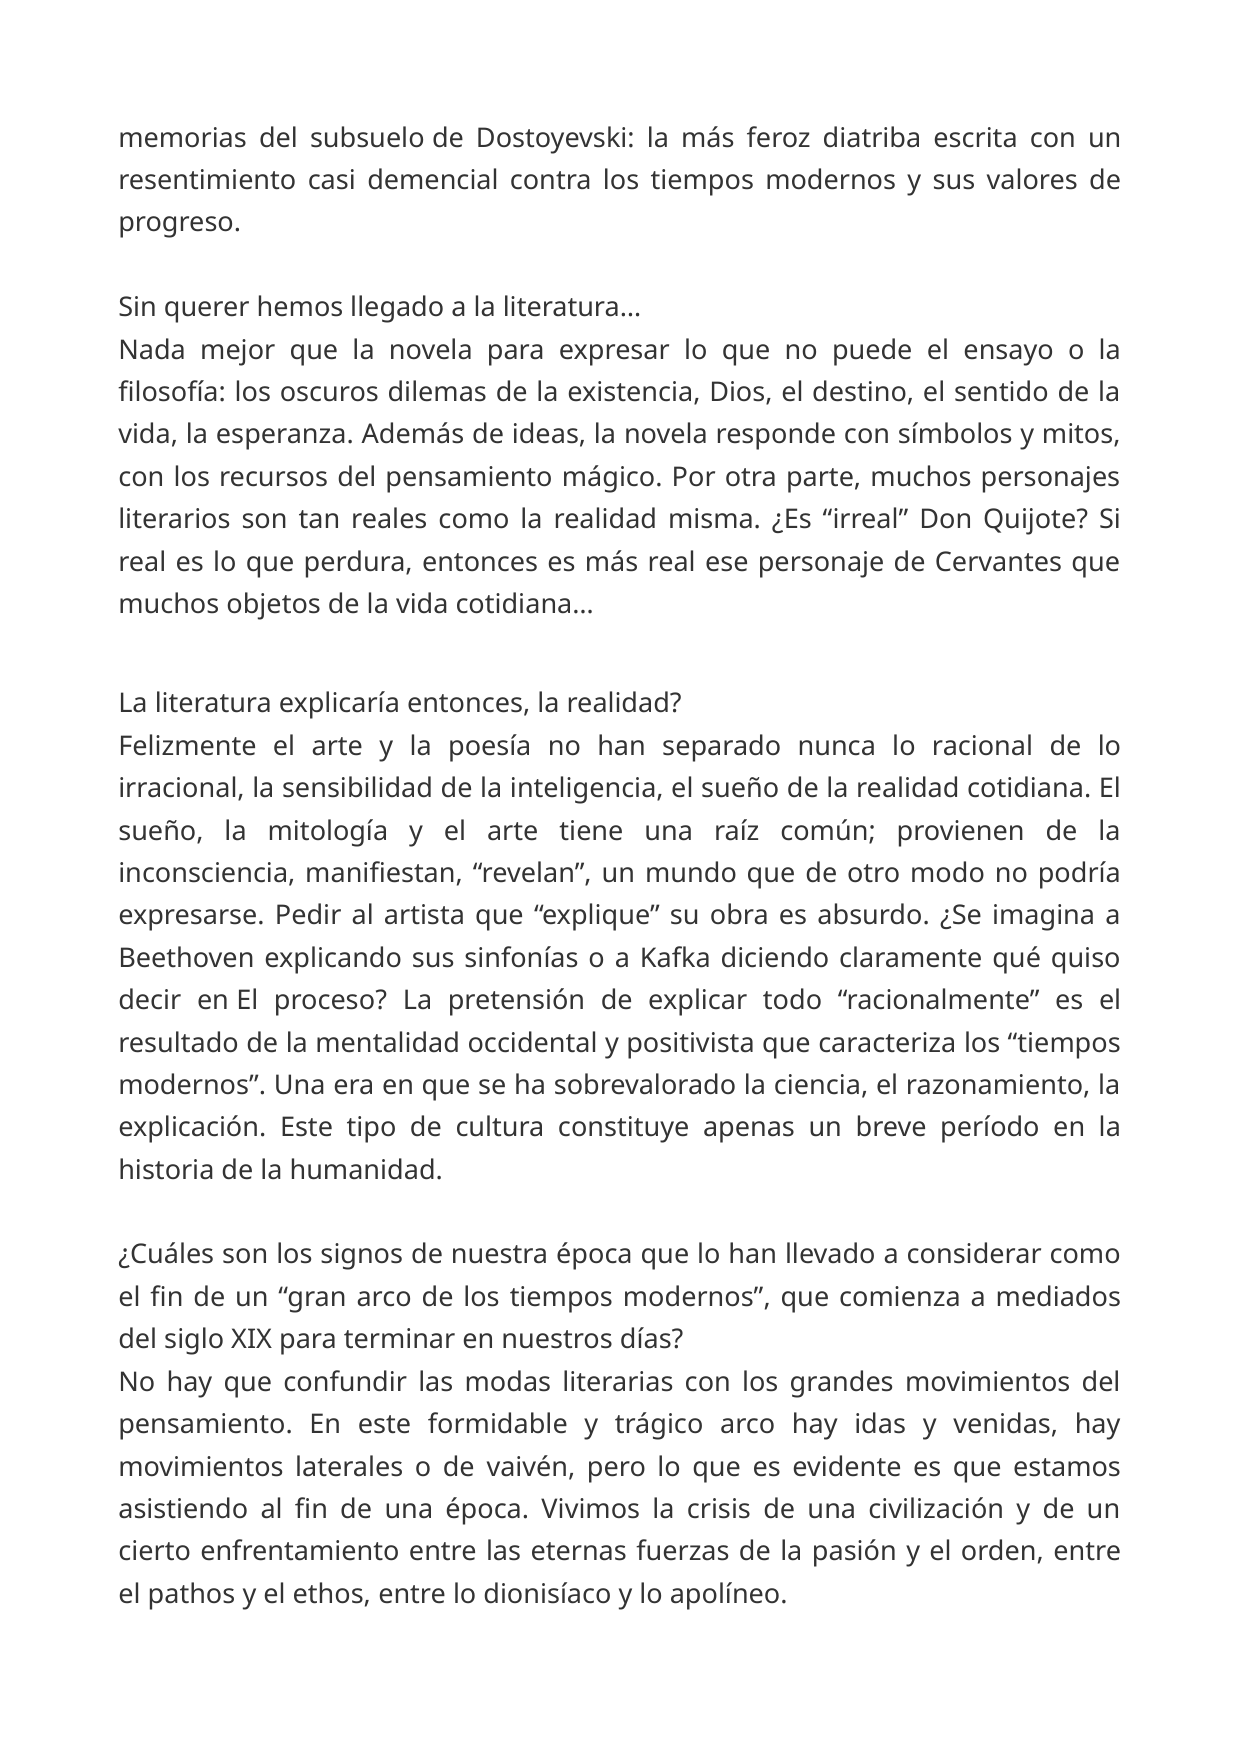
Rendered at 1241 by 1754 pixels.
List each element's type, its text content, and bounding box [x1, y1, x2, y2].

text Nada mejor que la novela para expresar lo que no puede el ensayo o la filosofía: los oscuros dilemas de la existencia, Dios, el destino, el sentido de la vida, la esperanza. Además de ideas, la novela responde con símbolos y mitos, con los recursos del pensamiento mágico. Por otra parte, muchos personajes literarios son tan reales como la realidad misma. ¿Es “irreal” Don Quijote? Si real es lo que perdura, entonces es más real ese personaje de Cervantes que muchos objetos de la vida cotidiana… [118, 330, 1122, 621]
text . [118, 641, 1122, 678]
text Sin querer hemos llegado a la literatura… [118, 288, 1122, 324]
text . [118, 245, 1122, 282]
text memorias del subsuelo de Dostoyevski: la más feroz diatriba escrita con un resentimiento casi demencial contra los tiempos modernos y sus valores de progreso. [118, 118, 1122, 240]
text ¿Cuáles son los signos de nuestra época que lo han llevado a considerar como el fin de un “gran arco de los tiempos modernos”, que comienza a mediados del siglo XIX para terminar en nuestros días? [118, 1235, 1122, 1357]
text La literatura explicaría entonces, la realidad? [118, 684, 1122, 721]
text No hay que confundir las modas literarias con los grandes movimientos del pensamiento. En este formidable y trágico arco hay idas y venidas, hay movimientos laterales o de vaivén, pero lo que es evidente es que estamos asistiendo al fin de una época. Vivimos la crisis de una civilización y de un cierto enfrentamiento entre las eternas fuerzas de la pasión y el orden, entre el pathos y el ethos, entre lo dionisíaco y lo apolíneo. [118, 1362, 1122, 1611]
text . [118, 1193, 1122, 1229]
text Felizmente el arte y la poesía no han separado nunca lo racional de lo irracional, la sensibilidad de la inteligencia, el sueño de la realidad cotidiana. El sueño, la mitología y el arte tiene una raíz común; provienen de la inconsciencia, manifiestan, “revelan”, un mundo que de otro modo no podría expresarse. Pedir al artista que “explique” su obra es absurdo. ¿Se imagina a Beethoven explicando sus sinfonías o a Kafka diciendo claramente qué quiso decir en El proceso? La pretensión de explicar todo “racionalmente” es el resultado de la mentalidad occidental y positivista que caracteriza los “tiempos modernos”. Una era en que se ha sobrevalorado la ciencia, el razonamiento, la explicación. Este tipo de cultura constituye apenas un breve período en la historia de la humanidad. [118, 726, 1122, 1187]
